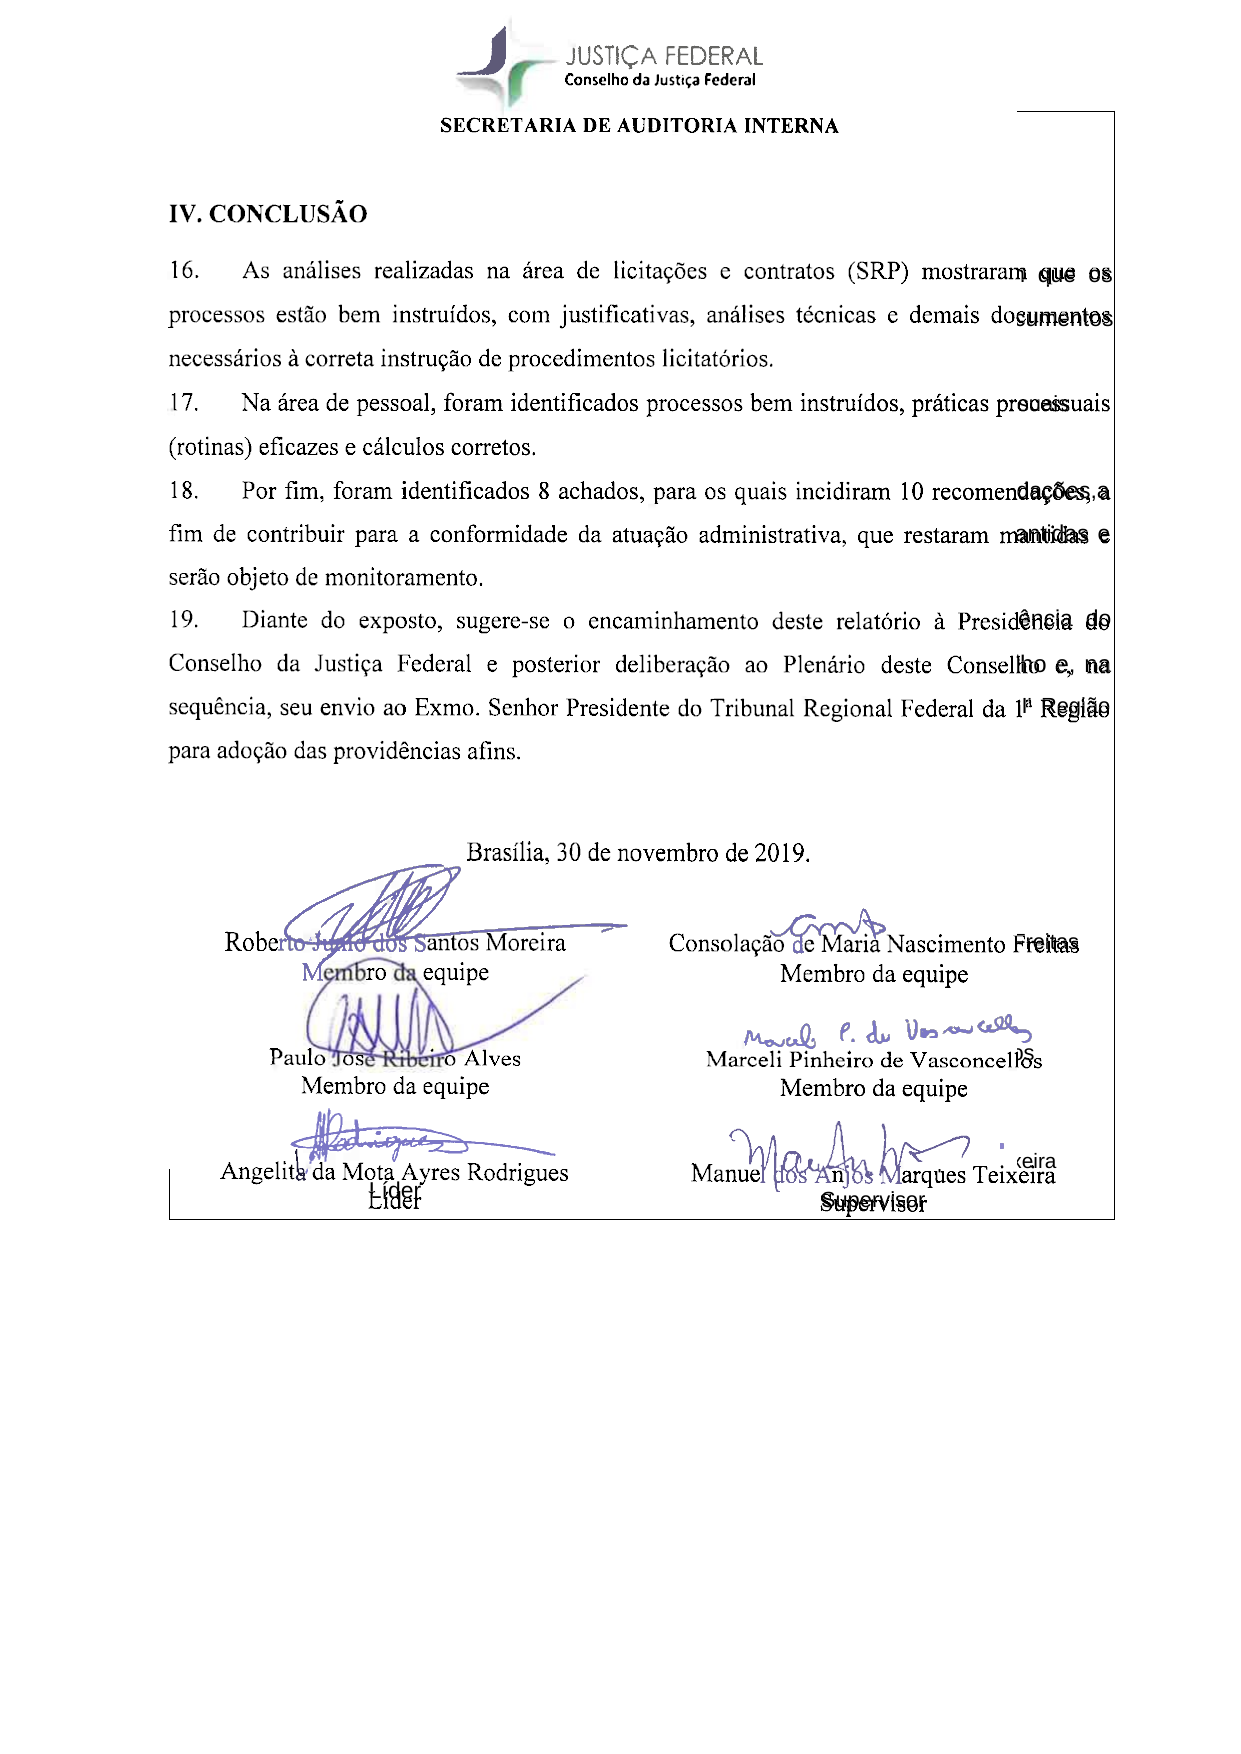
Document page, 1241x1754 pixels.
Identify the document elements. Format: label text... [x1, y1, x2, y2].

text )Lives M.arceli Pinheiro de Vasconcellos [1032, 1042, 1114, 1065]
text Angeli karques Teixeira [1017, 1096, 1099, 1187]
text Líder Supervisor [180, 1187, 220, 1213]
text Membro da equipe Membro da equipe [1042, 1071, 1099, 1096]
text .equipe Membro da equipe [1079, 959, 1114, 984]
text SECRETARIA DEAUDITORIAINTERNA [1017, 112, 1099, 137]
text a [1017, 848, 1114, 906]
text Brasília, 30 de novembro de 2019 [1017, 833, 1114, 848]
text Rob- .9. .e [ãiiiõ;i;lareira ConsoiaçêÜiÍ'Ç?$:iàÍIFNascimento Freitas [1017, 919, 1114, 955]
text /\...,.,.Q;e.b u.,-'-''' [1017, 1009, 1114, 1042]
text Angeli karques Teixeira [170, 1169, 220, 1187]
picture [167, 15, 1111, 1217]
text IV.CONCLUSÃO [1017, 196, 1114, 226]
text Líder Supervisor [1056, 1187, 1114, 1213]
